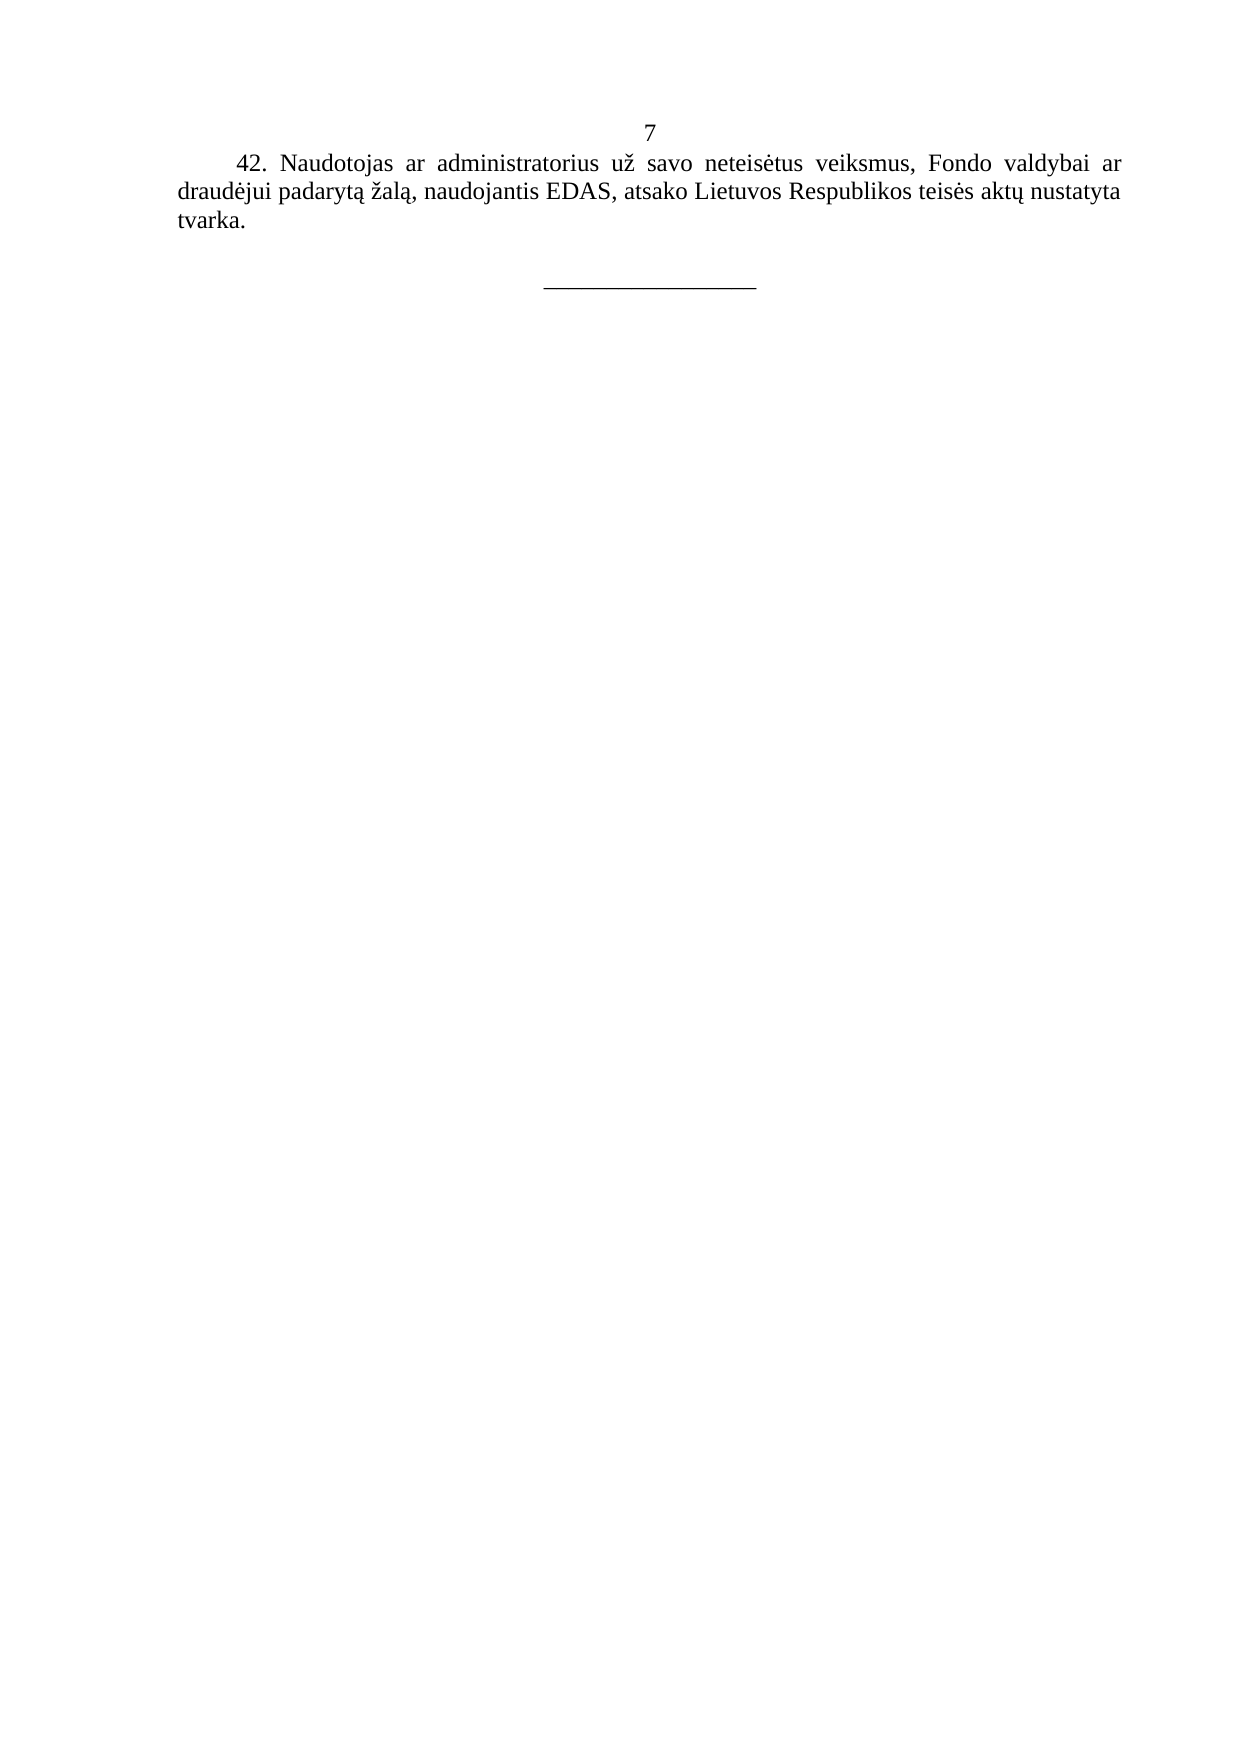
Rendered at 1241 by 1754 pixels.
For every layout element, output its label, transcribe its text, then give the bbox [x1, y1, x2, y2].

text _________________ [177, 263, 1122, 291]
text 42. Naudotojas ar administratorius už savo neteisėtus veiksmus, Fondo valdybai ar draudėjui padarytą žalą, naudojantis EDAS, atsako Lietuvos Respublikos teisės aktų nustatyta tvarka. [177, 148, 1122, 234]
